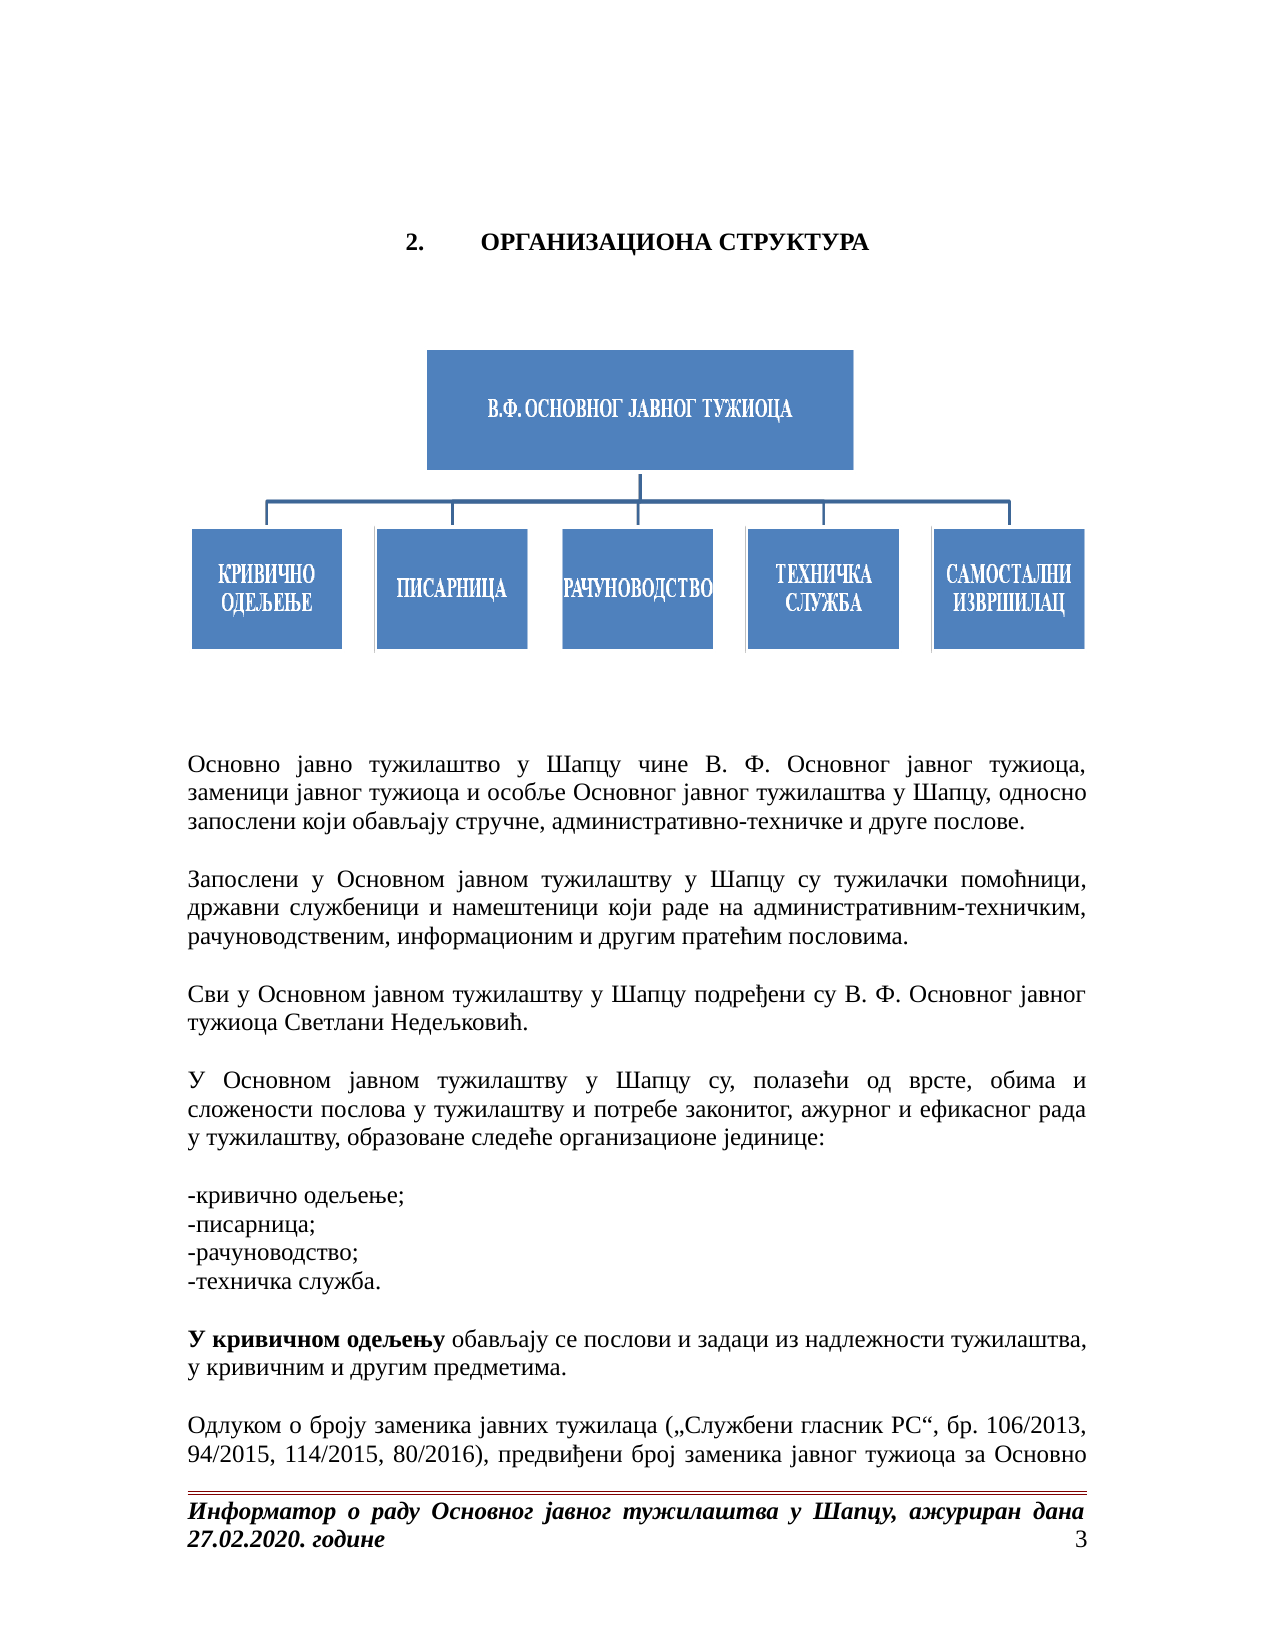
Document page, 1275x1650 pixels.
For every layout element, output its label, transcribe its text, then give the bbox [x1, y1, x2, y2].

list ОРГАНИЗАЦИОНА СТРУКТУРА [187, 227, 1087, 255]
text -кривично одељење; [187, 1180, 1087, 1209]
picture [189, 335, 1086, 665]
text У кривичном одељењу обављају се послови и задаци из надлежности тужилаштва, у кривичним и другим предметима. [187, 1324, 1087, 1381]
text Сви у Основном јавном тужилаштву у Шапцу подређени су В. Ф. Основног јавног тужиоца Светлани Недељковић. [187, 979, 1087, 1036]
text Одлуком о броју заменика јавних тужилаца („Службени гласник РС“, бр. 106/2013, 94/2015, 114/2015, 80/2016), предвиђени број заменика јавног тужиоца за Основно [187, 1410, 1087, 1467]
text У Основном јавном тужилаштву у Шапцу су, полазећи од врсте, обима и сложености послова у тужилаштву и потребе законитог, ажурног и ефикасног рада у тужилаштву, образоване следеће организационе јединице: [187, 1065, 1087, 1151]
text Основно јавно тужилаштво у Шапцу чине В. Ф. Основног јавног тужиоца, заменици јавног тужиоца и особље Основног јавног тужилаштва у Шапцу, односно запослени који обављају стручне, административно-техничке и друге послове. [187, 749, 1087, 835]
text -техничка служба. [187, 1266, 1087, 1295]
text Запослени у Основном јавном тужилаштву у Шапцу су тужилачки помоћници, државни службеници и намештеници који раде на административним-техничким, рачуноводственим, информационим и другим пратећим пословима. [187, 864, 1087, 950]
text -писарница; [187, 1209, 1087, 1237]
text -рачуноводство; [187, 1237, 1087, 1266]
